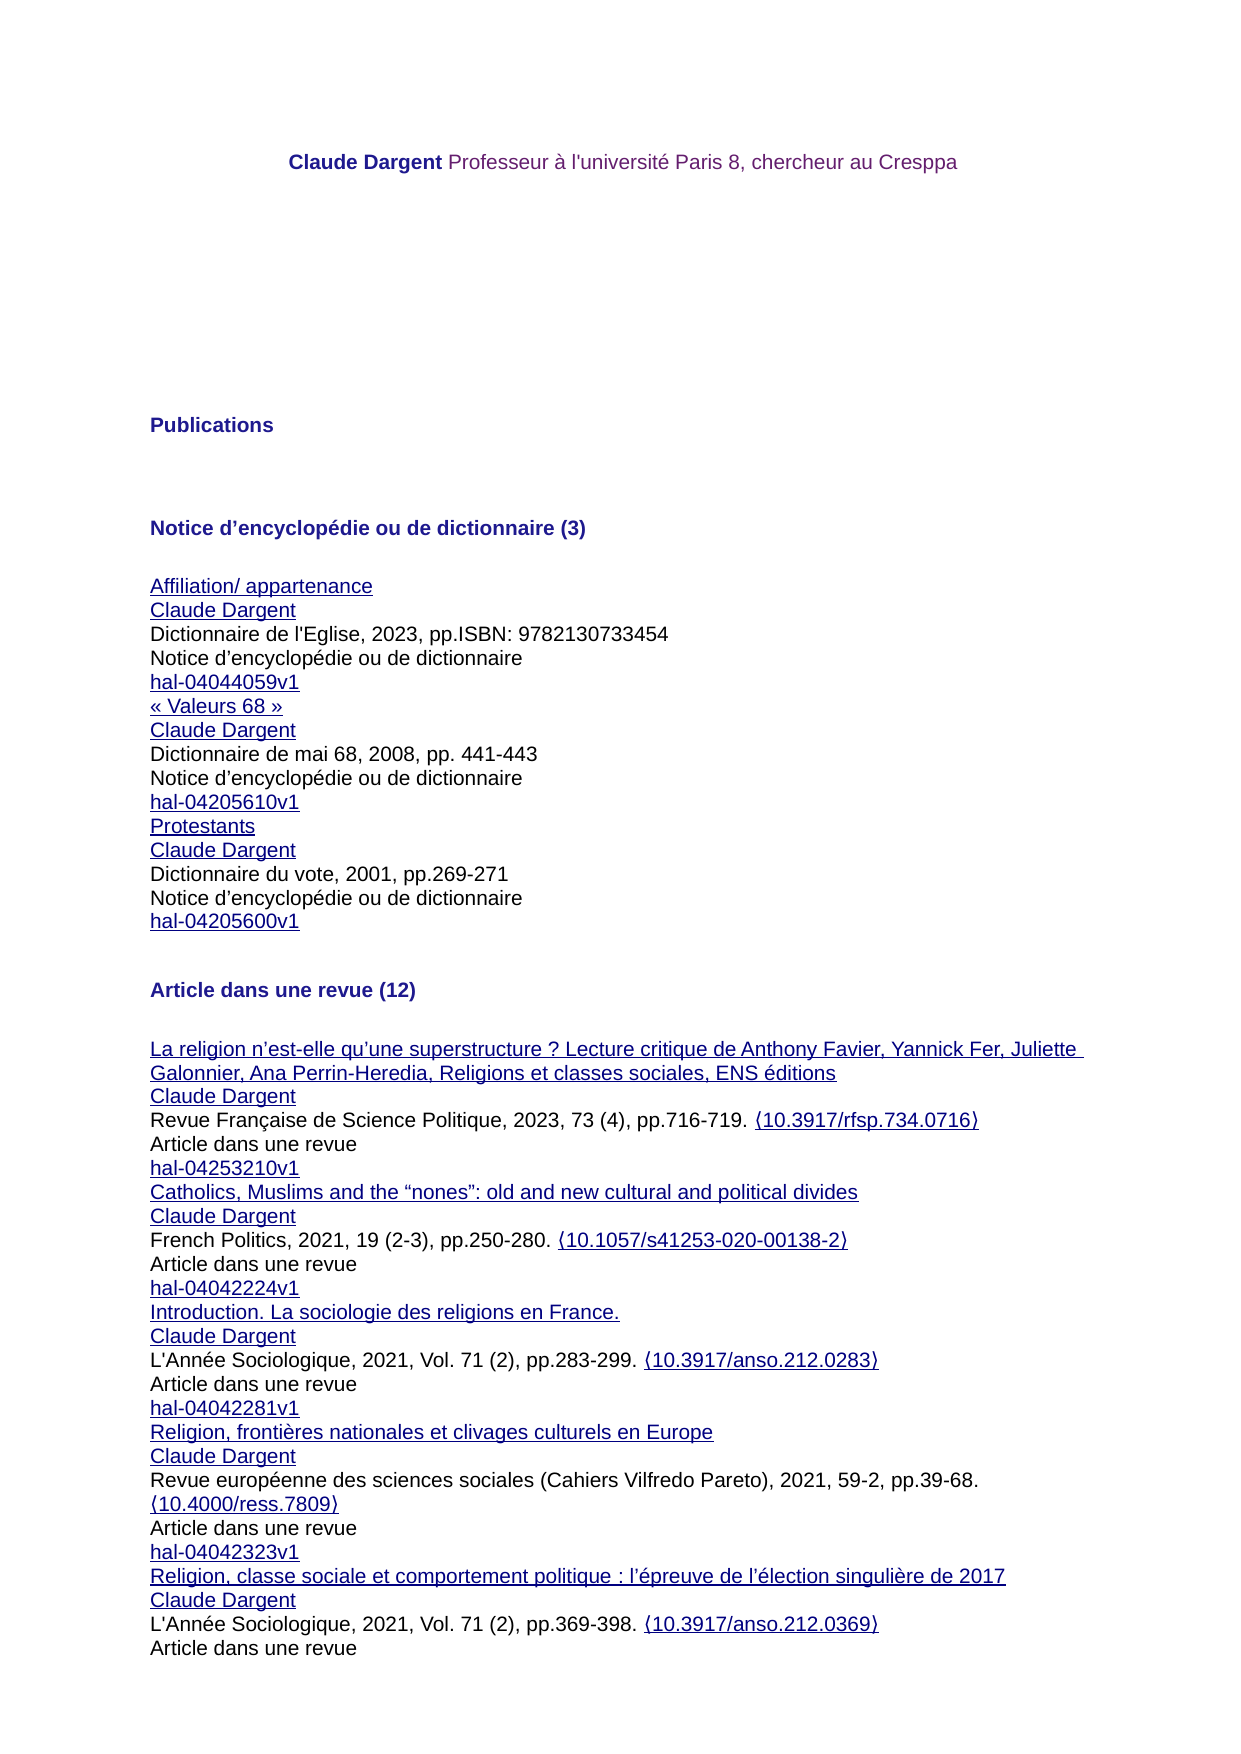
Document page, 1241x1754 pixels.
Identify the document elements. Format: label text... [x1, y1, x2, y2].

table_cell Catholics, Muslims and the “nones”: old and new cultural and political divides Claude Dargent French Politics, 2021, 19 (2-3), pp.250-280. ⟨10.1057/s41253-020-00138-2⟩ Article dans une revue hal-04042224v1 [150, 1180, 1090, 1300]
table_cell Introduction. La sociologie des religions en France. Claude Dargent L'Année Sociologique, 2021, Vol. 71 (2), pp.283-299. ⟨10.3917/anso.212.0283⟩ Article dans une revue hal-04042281v1 [150, 1300, 1090, 1420]
table_header La religion n’est-elle qu’une superstructure ? Lecture critique de Anthony Favier, Yannick Fer, Juliette Galonnier, Ana Perrin-Heredia, Religions et classes sociales, ENS éditions Claude Dargent Revue Française de Science Politique, 2023, 73 (4), pp.716-719. ⟨10.3917/rfsp.734.0716⟩ Article dans une revue hal-04253210v1 [150, 1036, 1090, 1180]
table_cell Protestants Claude Dargent Dictionnaire du vote, 2001, pp.269-271 Notice d’encyclopédie ou de dictionnaire hal-04205600v1 [150, 814, 1090, 933]
subtitle Notice d’encyclopédie ou de dictionnaire (3) [150, 516, 1090, 539]
table_cell « Valeurs 68 » Claude Dargent Dictionnaire de mai 68, 2008, pp. 441-443 Notice d’encyclopédie ou de dictionnaire hal-04205610v1 [150, 694, 1090, 813]
subtitle Article dans une revue (12) [150, 978, 1090, 1002]
table_cell Religion, frontières nationales et clivages culturels en Europe Claude Dargent Revue européenne des sciences sociales (Cahiers Vilfredo Pareto), 2021, 59-2, pp.39-68. ⟨10.4000/ress.7809⟩ Article dans une revue hal-04042323v1 [150, 1420, 1090, 1563]
subtitle Publications [150, 412, 1090, 436]
table_cell Religion, classe sociale et comportement politique : l’épreuve de l’élection singulière de 2017 Claude Dargent L'Année Sociologique, 2021, Vol. 71 (2), pp.369-398. ⟨10.3917/anso.212.0369⟩ Article dans une revue [150, 1564, 1090, 1659]
table_header Affiliation/ appartenance Claude Dargent Dictionnaire de l'Eglise, 2023, pp.ISBN: 9782130733454 Notice d’encyclopédie ou de dictionnaire hal-04044059v1 [150, 574, 1090, 694]
subtitle Claude Dargent Professeur à l'université Paris 8, chercheur au Cresppa [150, 150, 1090, 174]
